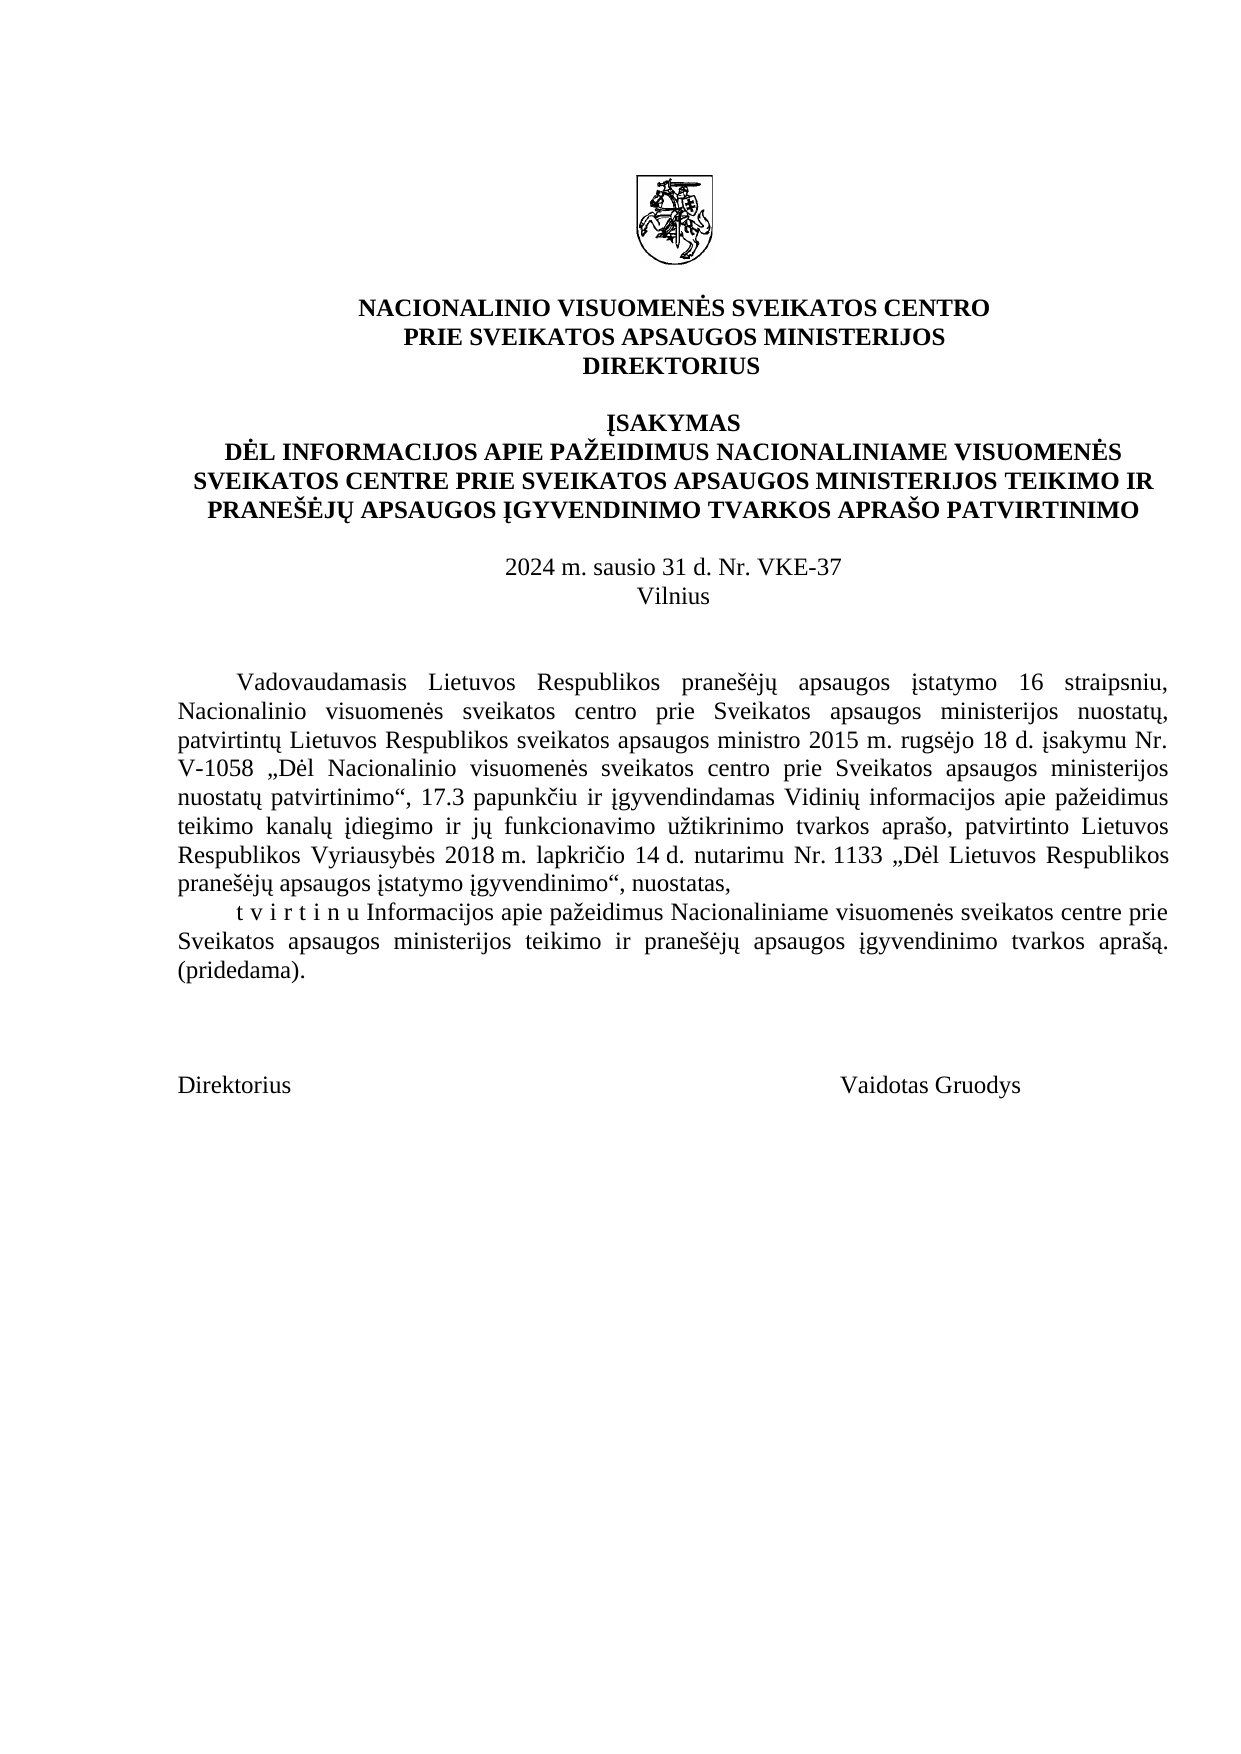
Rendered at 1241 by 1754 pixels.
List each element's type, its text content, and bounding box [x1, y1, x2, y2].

text Direktorius Vaidotas Gruodys [177, 1070, 1169, 1098]
text Vilnius [177, 581, 1169, 610]
text t v i r t i n u Informacijos apie pažeidimus Nacionaliniame visuomenės sveikatos centre prie Sveikatos apsaugos ministerijos teikimo ir pranešėjų apsaugos įgyvendinimo tvarkos aprašą. (pridedama). [177, 897, 1169, 983]
text Vadovaudamasis Lietuvos Respublikos pranešėjų apsaugos įstatymo 16 straipsniu, Nacionalinio visuomenės sveikatos centro prie Sveikatos apsaugos ministerijos nuostatų, patvirtintų Lietuvos Respublikos sveikatos apsaugos ministro 2015 m. rugsėjo 18 d. įsakymu Nr. V-1058 „Dėl Nacionalinio visuomenės sveikatos centro prie Sveikatos apsaugos ministerijos nuostatų patvirtinimo“, 17.3 papunkčiu ir įgyvendindamas Vidinių informacijos apie pažeidimus teikimo kanalų įdiegimo ir jų funkcionavimo užtikrinimo tvarkos aprašo, patvirtinto Lietuvos Respublikos Vyriausybės 2018 m. lapkričio 14 d. nutarimu Nr. 1133 „Dėl Lietuvos Respublikos pranešėjų apsaugos įstatymo įgyvendinimo“, nuostatas, [177, 667, 1169, 897]
text NACIONALINIO VISUOMENĖS SVEIKATOS CENTRO [177, 293, 1172, 322]
text DĖL INFORMACIJOS APIE PAŽEIDIMUS NACIONALINIAME VISUOMENĖS SVEIKATOS CENTRE PRIE SVEIKATOS APSAUGOS MINISTERIJOS TEIKIMO IR PRANEŠĖJŲ APSAUGOS ĮGYVENDINIMO TVARKOS APRAŠO PATVIRTINIMO [177, 437, 1169, 523]
text 2024 m. sausio 31 d. Nr. VKE-37 [177, 552, 1169, 581]
text ĮSAKYMAS [177, 408, 1169, 437]
text PRIE SVEIKATOS APSAUGOS MINISTERIJOS [177, 322, 1172, 351]
text DIREKTORIUS [177, 351, 1172, 380]
